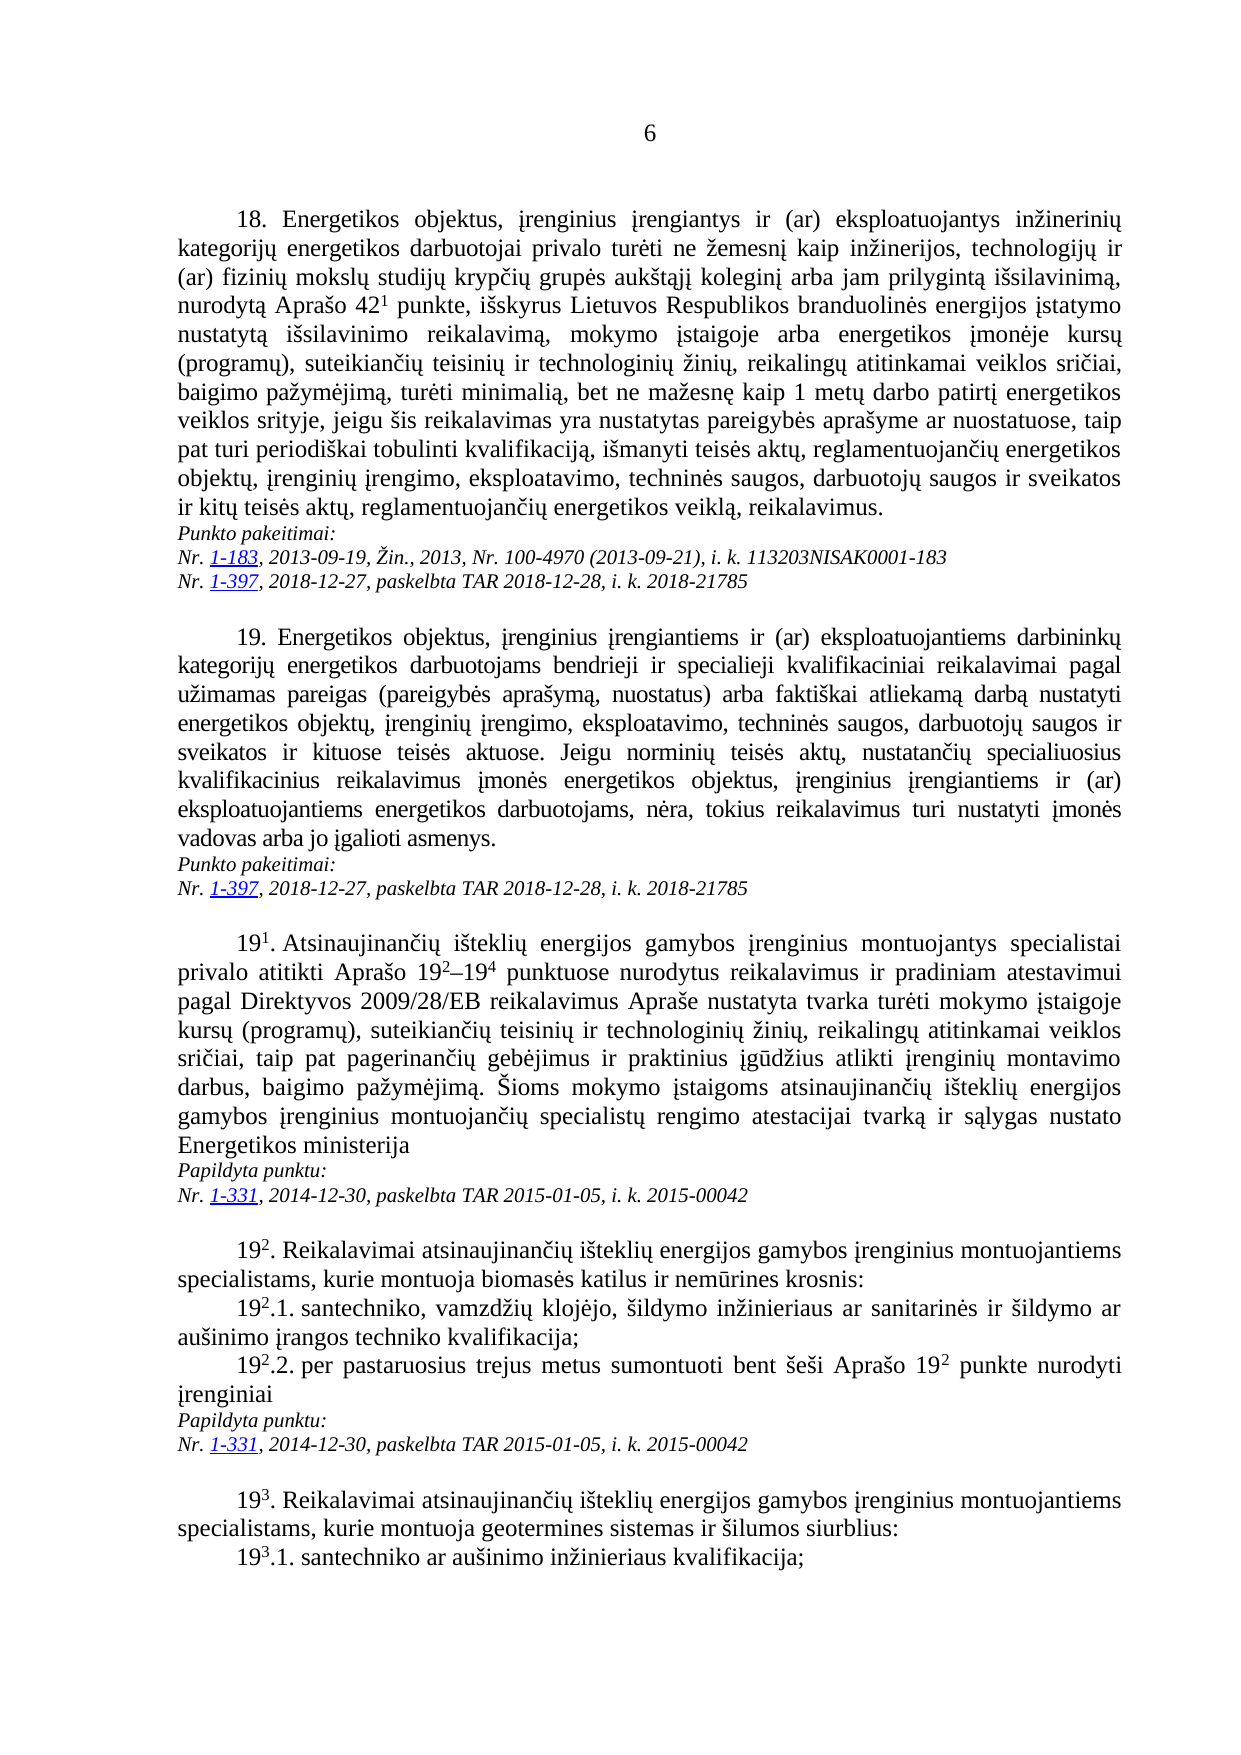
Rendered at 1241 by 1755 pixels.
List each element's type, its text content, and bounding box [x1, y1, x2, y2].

text Nr. 1-397, 2018-12-27, paskelbta TAR 2018-12-28, i. k. 2018-21785 [177, 569, 1122, 593]
text Punkto pakeitimai: [177, 852, 1122, 876]
text 18. Energetikos objektus, įrenginius įrengiantys ir (ar) eksploatuojantys inžinerinių kategorijų energetikos darbuotojai privalo turėti ne žemesnį kaip inžinerijos, technologijų ir (ar) fizinių mokslų studijų krypčių grupės aukštąjį koleginį arba jam prilygintą išsilavinimą, nurodytą Aprašo 421 punkte, išskyrus Lietuvos Respublikos branduolinės energijos įstatymo nustatytą išsilavinimo reikalavimą, mokymo įstaigoje arba energetikos įmonėje kursų (programų), suteikiančių teisinių ir technologinių žinių, reikalingų atitinkamai veiklos sričiai, baigimo pažymėjimą, turėti minimalią, bet ne mažesnę kaip 1 metų darbo patirtį energetikos veiklos srityje, jeigu šis reikalavimas yra nustatytas pareigybės aprašyme ar nuostatuose, taip pat turi periodiškai tobulinti kvalifikaciją, išmanyti teisės aktų, reglamentuojančių energetikos objektų, įrenginių įrengimo, eksploatavimo, techninės saugos, darbuotojų saugos ir sveikatos ir kitų teisės aktų, reglamentuojančių energetikos veiklą, reikalavimus. [177, 204, 1122, 521]
text Papildyta punktu: [177, 1158, 1122, 1182]
text 192.2. per pastaruosius trejus metus sumontuoti bent šeši Aprašo 192 punkte nurodyti įrenginiai [177, 1350, 1122, 1408]
text Nr. 1-397, 2018-12-27, paskelbta TAR 2018-12-28, i. k. 2018-21785 [177, 876, 1122, 900]
text Punkto pakeitimai: [177, 521, 1122, 545]
text Nr. 1-183, 2013-09-19, Žin., 2013, Nr. 100-4970 (2013-09-21), i. k. 113203NISAK0001-183 [177, 545, 1122, 569]
text 191. Atsinaujinančių išteklių energijos gamybos įrenginius montuojantys specialistai privalo atitikti Aprašo 192–194 punktuose nurodytus reikalavimus ir pradiniam atestavimui pagal Direktyvos 2009/28/EB reikalavimus Apraše nustatyta tvarka turėti mokymo įstaigoje kursų (programų), suteikiančių teisinių ir technologinių žinių, reikalingų atitinkamai veiklos sričiai, taip pat pagerinančių gebėjimus ir praktinius įgūdžius atlikti įrenginių montavimo darbus, baigimo pažymėjimą. Šioms mokymo įstaigoms atsinaujinančių išteklių energijos gamybos įrenginius montuojančių specialistų rengimo atestacijai tvarką ir sąlygas nustato Energetikos ministerija [177, 928, 1122, 1158]
text 19. Energetikos objektus, įrenginius įrengiantiems ir (ar) eksploatuojantiems darbininkų kategorijų energetikos darbuotojams bendrieji ir specialieji kvalifikaciniai reikalavimai pagal užimamas pareigas (pareigybės aprašymą, nuostatus) arba faktiškai atliekamą darbą nustatyti energetikos objektų, įrenginių įrengimo, eksploatavimo, techninės saugos, darbuotojų saugos ir sveikatos ir kituose teisės aktuose. Jeigu norminių teisės aktų, nustatančių specialiuosius kvalifikacinius reikalavimus įmonės energetikos objektus, įrenginius įrengiantiems ir (ar) eksploatuojantiems energetikos darbuotojams, nėra, tokius reikalavimus turi nustatyti įmonės vadovas arba jo įgalioti asmenys. [177, 622, 1122, 852]
text 192.1. santechniko, vamzdžių klojėjo, šildymo inžinieriaus ar sanitarinės ir šildymo ar aušinimo įrangos techniko kvalifikacija; [177, 1293, 1122, 1350]
text 192. Reikalavimai atsinaujinančių išteklių energijos gamybos įrenginius montuojantiems specialistams, kurie montuoja biomasės katilus ir nemūrines krosnis: [177, 1235, 1122, 1293]
text 193.1. santechniko ar aušinimo inžinieriaus kvalifikacija; [177, 1542, 1122, 1571]
text Papildyta punktu: [177, 1408, 1122, 1432]
text Nr. 1-331, 2014-12-30, paskelbta TAR 2015-01-05, i. k. 2015-00042 [177, 1182, 1122, 1207]
text Nr. 1-331, 2014-12-30, paskelbta TAR 2015-01-05, i. k. 2015-00042 [177, 1432, 1122, 1456]
text 193. Reikalavimai atsinaujinančių išteklių energijos gamybos įrenginius montuojantiems specialistams, kurie montuoja geotermines sistemas ir šilumos siurblius: [177, 1485, 1122, 1542]
